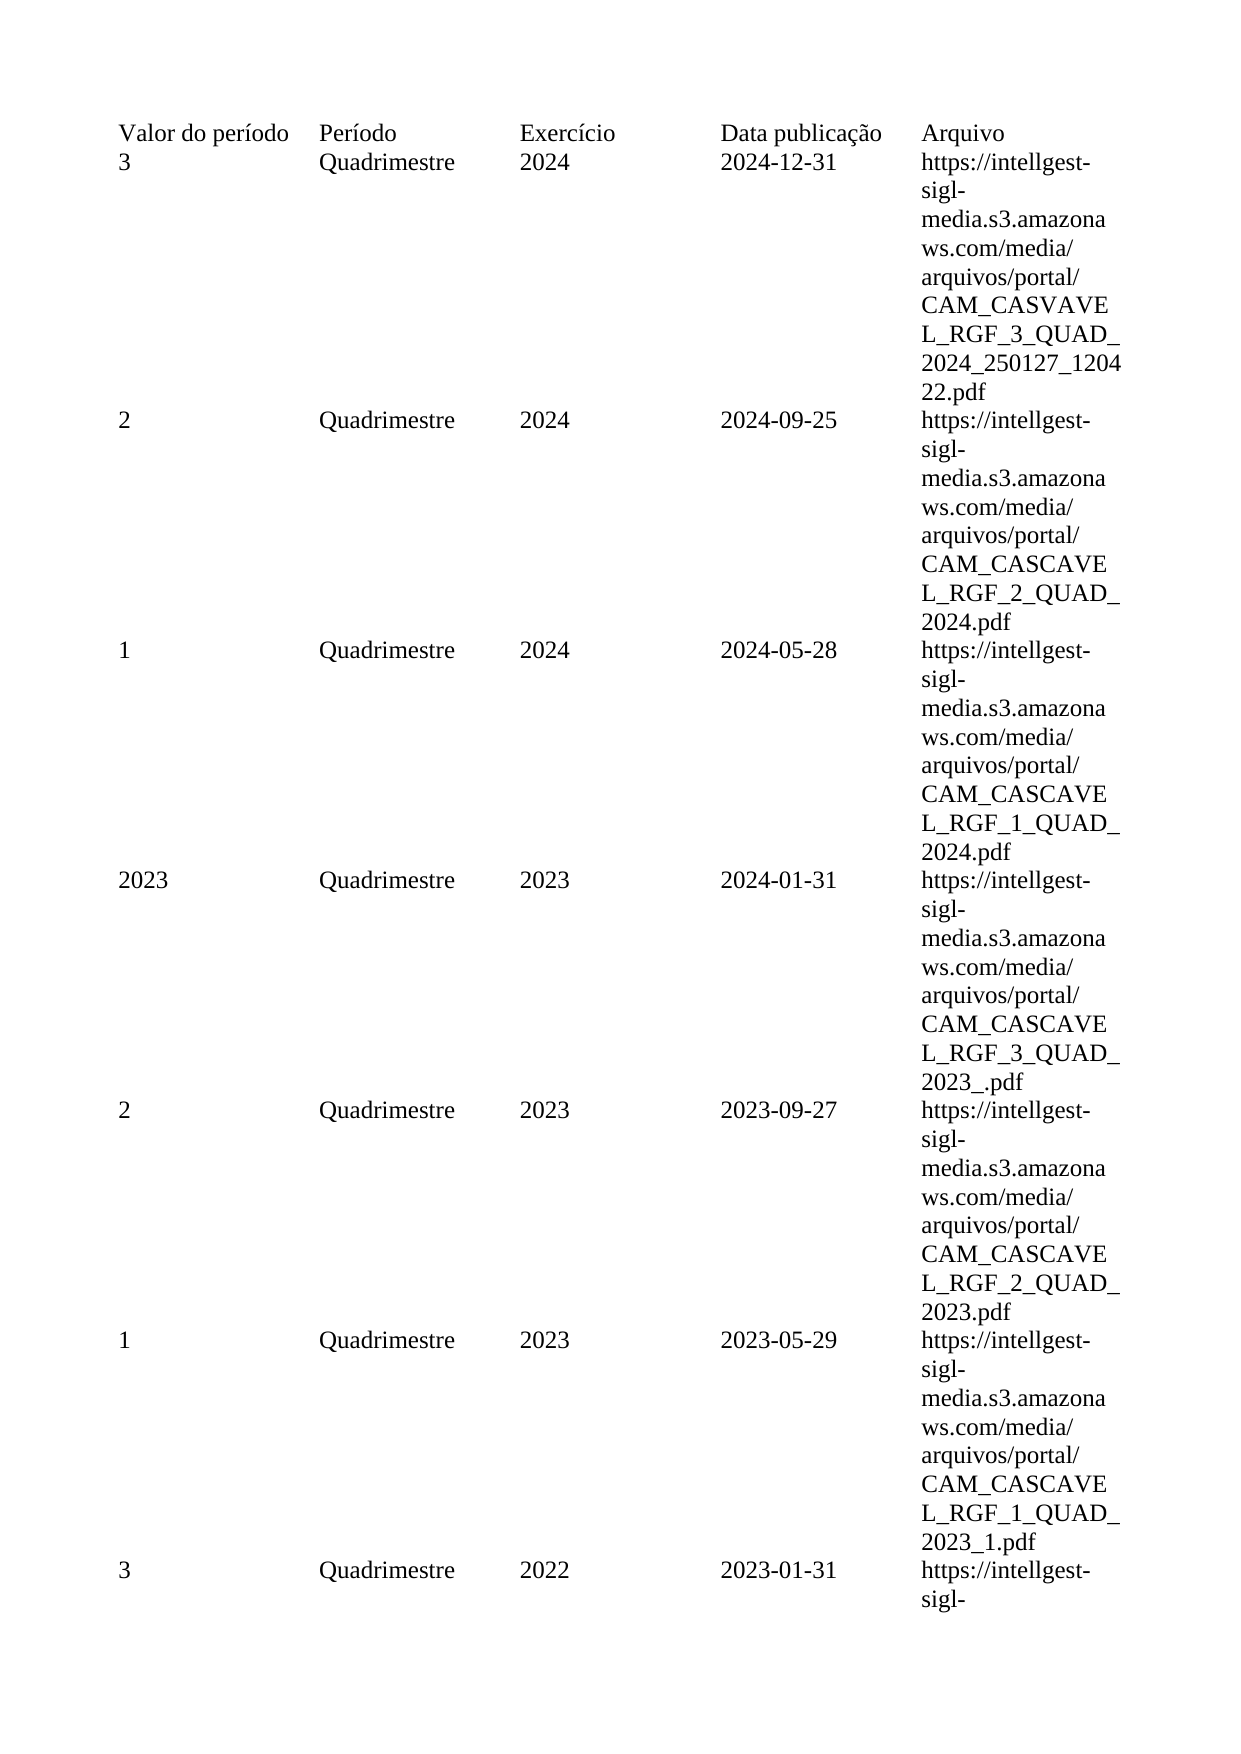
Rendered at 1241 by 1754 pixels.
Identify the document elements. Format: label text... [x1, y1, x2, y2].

table_cell Quadrimestre [319, 866, 519, 1096]
table_cell Quadrimestre [319, 1096, 519, 1326]
table_cell 2023 [520, 866, 720, 1096]
table_header Exercício [520, 118, 720, 147]
table_cell 2024-09-25 [720, 406, 921, 636]
table_header Valor do período [118, 118, 319, 147]
table_cell 2024 [520, 406, 720, 636]
table_cell 2024-05-28 [720, 636, 921, 866]
table_cell https://intellgest-sigl-media.s3.amazonaws.com/media/arquivos/portal/CAM_CASVAVEL_RGF_3_QUAD_2024_250127_120422.pdf [921, 147, 1122, 406]
table_cell Quadrimestre [319, 1556, 519, 1613]
table_cell 1 [118, 636, 319, 866]
table_cell https://intellgest-sigl-media.s3.amazonaws.com/media/arquivos/portal/CAM_CASCAVEL_RGF_3_QUAD_2023_.pdf [921, 866, 1122, 1096]
table_cell 2024 [520, 147, 720, 406]
table_cell https://intellgest-sigl-media.s3.amazonaws.com/media/arquivos/portal/CAM_CASCAVEL_RGF_1_QUAD_2024.pdf [921, 636, 1122, 866]
table_cell 2023 [118, 866, 319, 1096]
table_cell 3 [118, 147, 319, 406]
table_cell 3 [118, 1556, 319, 1613]
table_header Data publicação [720, 118, 921, 147]
table_header Arquivo [921, 118, 1122, 147]
table_cell 2023-09-27 [720, 1096, 921, 1326]
table_cell 2024-01-31 [720, 866, 921, 1096]
table_cell 2 [118, 1096, 319, 1326]
table_cell 2023 [520, 1096, 720, 1326]
table_cell 2022 [520, 1556, 720, 1613]
table_cell 2023 [520, 1326, 720, 1556]
table_cell 2 [118, 406, 319, 636]
table_cell Quadrimestre [319, 406, 519, 636]
table_cell https://intellgest-sigl-media.s3.amazonaws.com/media/arquivos/portal/CAM_CASCAVEL_RGF_2_QUAD_2024.pdf [921, 406, 1122, 636]
table_cell 2024-12-31 [720, 147, 921, 406]
table_cell 2023-01-31 [720, 1556, 921, 1613]
table_cell Quadrimestre [319, 1326, 519, 1556]
table_cell https://intellgest-sigl-media.s3.amazonaws.com/media/arquivos/portal/CAM_CASCAVEL_RGF_2_QUAD_2023.pdf [921, 1096, 1122, 1326]
table_cell 2023-05-29 [720, 1326, 921, 1556]
table_cell 2024 [520, 636, 720, 866]
table_cell https://intellgest-sigl-media.s3.amazonaws.com/media/arquivos/portal/CAM_CASCAVEL_RGF_1_QUAD_2023_1.pdf [921, 1326, 1122, 1556]
table_header Período [319, 118, 519, 147]
table_cell 1 [118, 1326, 319, 1556]
table_cell Quadrimestre [319, 636, 519, 866]
table_cell https://intellgest-sigl- [921, 1556, 1122, 1613]
table_cell Quadrimestre [319, 147, 519, 406]
